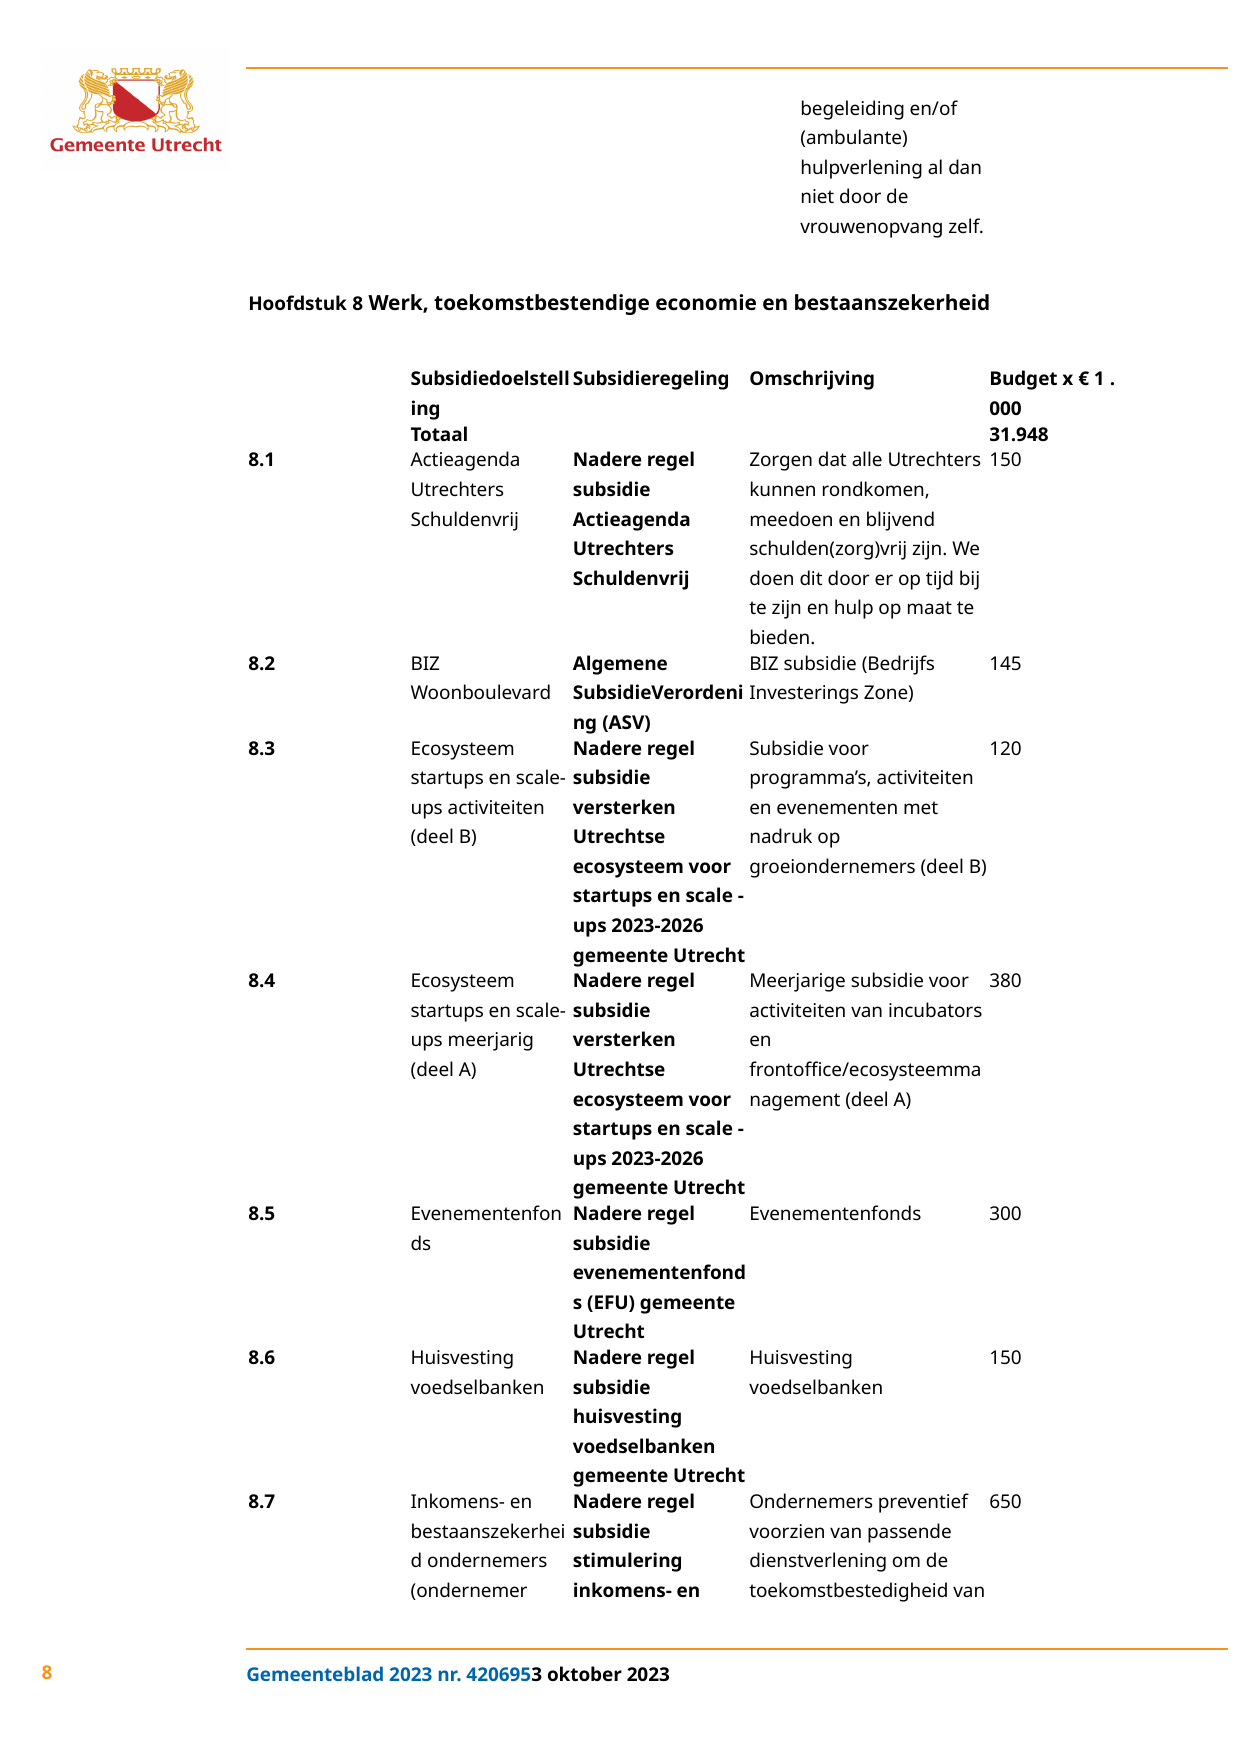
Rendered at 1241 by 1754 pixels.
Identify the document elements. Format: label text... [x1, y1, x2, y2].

table_cell Ecosysteem startups en scale-ups activiteiten (deel B) [410, 735, 573, 967]
table_cell 8.7 [248, 1489, 410, 1603]
text Hoofdstuk 8 Werk, toekomstbestendige economie en bestaanszekerheid [248, 288, 1152, 316]
table_cell Huisvesting voedselbanken [410, 1344, 573, 1488]
table_cell begeleiding en/of (ambulante) hulpverlening al dan niet door de vrouwenopvang zelf. [800, 95, 987, 239]
table_cell Actieagenda Utrechters Schuldenvrij [410, 447, 573, 650]
table_header Budget x € 1 . 000 [989, 366, 1152, 421]
picture [41, 47, 231, 172]
table_cell BIZ subsidie (Bedrijfs Investerings Zone) [749, 650, 989, 735]
table_header Subsidieregeling [573, 366, 749, 421]
table_cell [573, 421, 749, 447]
table_cell Nadere regel subsidie versterken Utrechtse ecosysteem voor startups en scale -ups 2023-2026 gemeente Utrecht [573, 735, 749, 967]
table_cell Evenementenfonds [410, 1200, 573, 1344]
table_cell 650 [989, 1489, 1152, 1603]
table_cell Ecosysteem startups en scale-ups meerjarig (deel A) [410, 968, 573, 1200]
table_cell 300 [989, 1200, 1152, 1344]
table_cell Huisvesting voedselbanken [749, 1344, 989, 1488]
table_cell [599, 95, 800, 239]
table_cell Totaal [410, 421, 573, 447]
table_cell 8.6 [248, 1344, 410, 1488]
table_cell 8.4 [248, 968, 410, 1200]
table_cell Evenementenfonds [749, 1200, 989, 1344]
table_cell 150 [989, 1344, 1152, 1488]
table_cell 8.1 [248, 447, 410, 650]
table_cell [248, 95, 413, 239]
table_cell 150 [989, 447, 1152, 650]
table_cell [413, 95, 599, 239]
table_cell 31.948 [989, 421, 1152, 447]
table_cell 145 [989, 650, 1152, 735]
table_cell Nadere regel subsidie evenementenfonds (EFU) gemeente Utrecht [573, 1200, 749, 1344]
table_cell Algemene SubsidieVerordening (ASV) [573, 650, 749, 735]
table_cell Meerjarige subsidie voor activiteiten van incubators en frontoffice/ecosysteemmanagement (deel A) [749, 968, 989, 1200]
table_cell [987, 95, 1152, 239]
table_cell Nadere regel subsidie versterken Utrechtse ecosysteem voor startups en scale -ups 2023-2026 gemeente Utrecht [573, 968, 749, 1200]
table_cell Zorgen dat alle Utrechters kunnen rondkomen, meedoen en blijvend schulden(zorg)vrij zijn. We doen dit door er op tijd bij te zijn en hulp op maat te bieden. [749, 447, 989, 650]
table_header [248, 366, 410, 421]
table_cell [248, 421, 410, 447]
table_cell Inkomens- en bestaanszekerheid ondernemers (ondernemer [410, 1489, 573, 1603]
table_header Omschrijving [749, 366, 989, 421]
table_cell 120 [989, 735, 1152, 967]
table_cell Nadere regel subsidie stimulering inkomens- en [573, 1489, 749, 1603]
table_cell [749, 421, 989, 447]
table_cell BIZ Woonboulevard [410, 650, 573, 735]
table_cell Nadere regel subsidie Actieagenda Utrechters Schuldenvrij [573, 447, 749, 650]
table_cell 8.3 [248, 735, 410, 967]
table_cell Ondernemers preventief voorzien van passende dienstverlening om de toekomstbestedigheid van [749, 1489, 989, 1603]
table_cell Subsidie voor programma’s, activiteiten en evenementen met nadruk op groeiondernemers (deel B) [749, 735, 989, 967]
table_cell 8.5 [248, 1200, 410, 1344]
table_cell Nadere regel subsidie huisvesting voedselbanken gemeente Utrecht [573, 1344, 749, 1488]
table_cell 380 [989, 968, 1152, 1200]
table_cell 8.2 [248, 650, 410, 735]
table_header Subsidiedoelstelling [410, 366, 573, 421]
